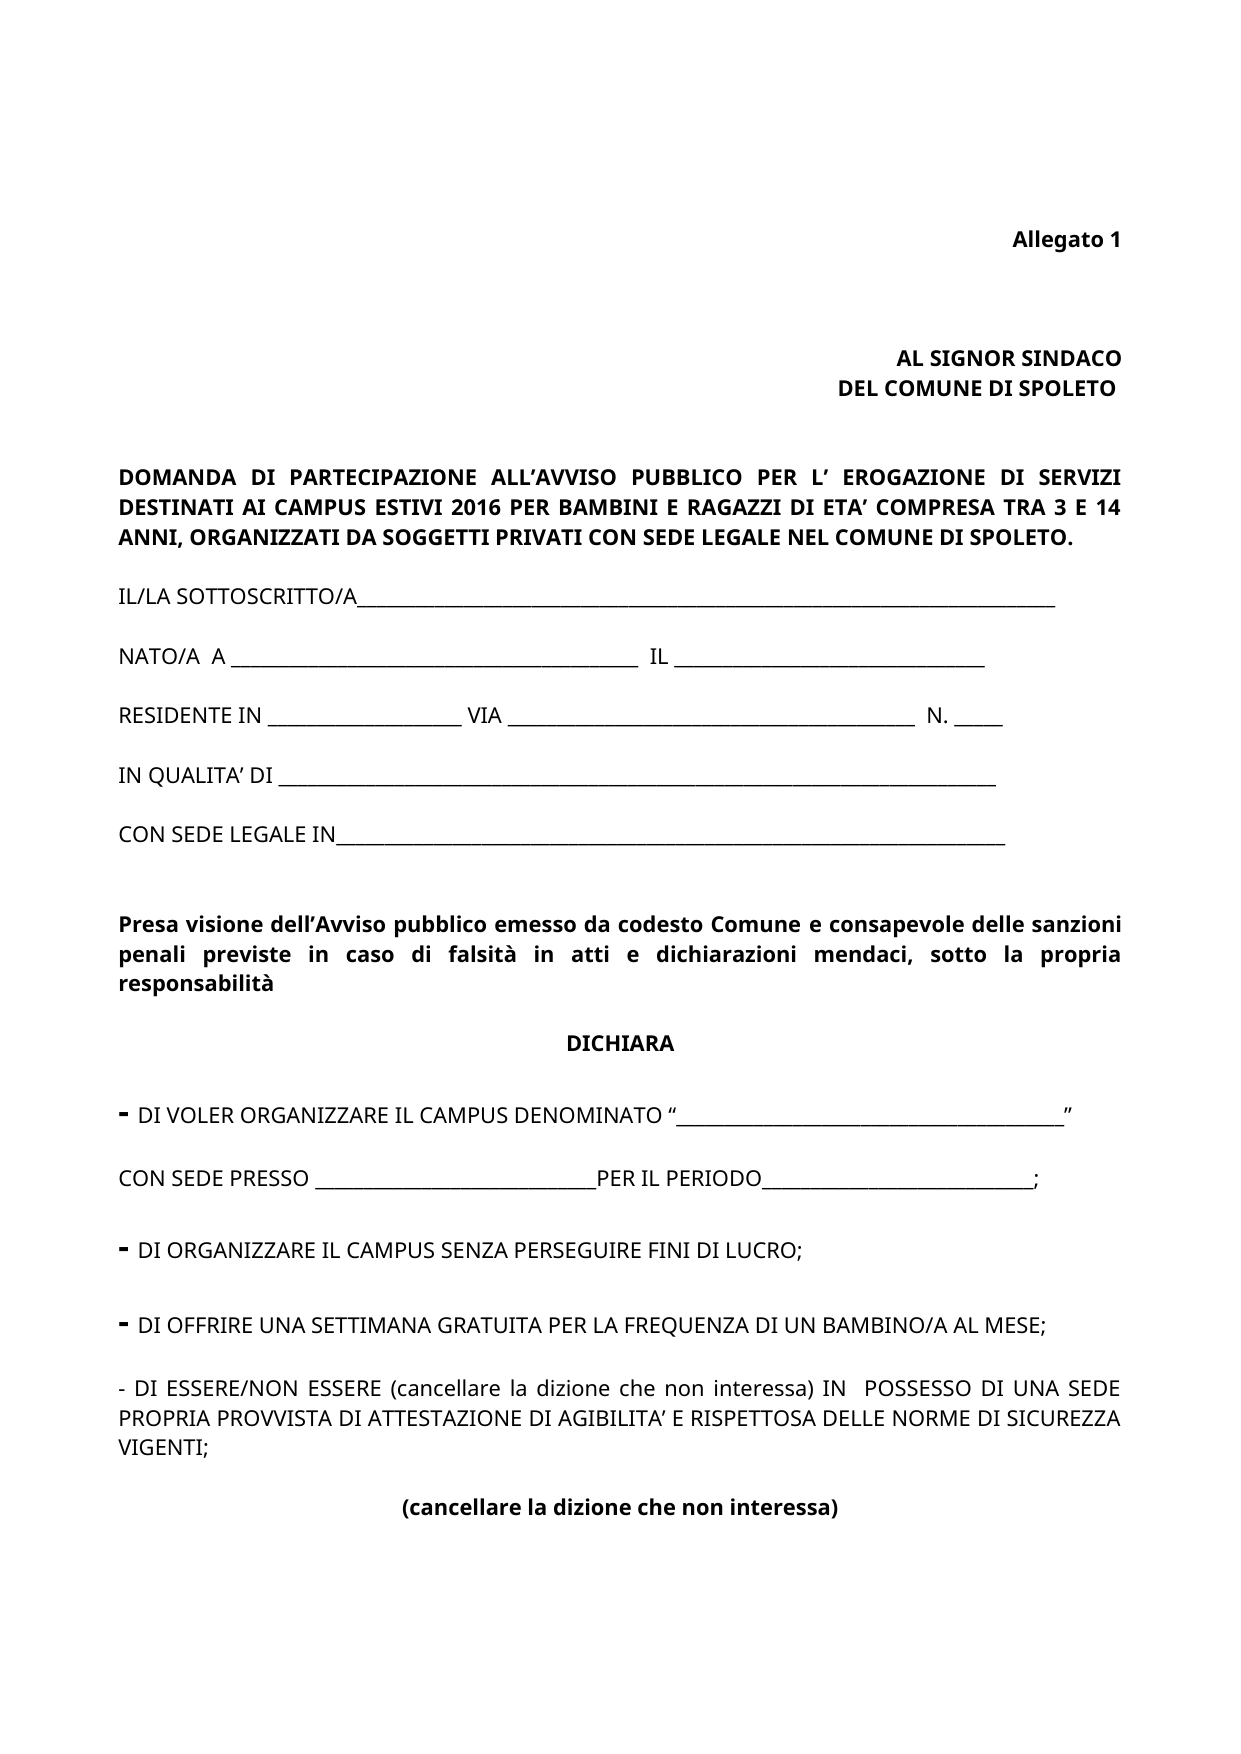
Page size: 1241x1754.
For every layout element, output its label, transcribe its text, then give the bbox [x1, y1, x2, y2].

text Presa visione dell’Avviso pubblico emesso da codesto Comune e consapevole delle sanzioni penali previste in caso di falsità in atti e dichiarazioni mendaci, sotto la propria responsabilità [118, 909, 1122, 998]
text Allegato 1 [118, 224, 1122, 253]
text ⁭- DI ORGANIZZARE IL CAMPUS SENZA PERSEGUIRE FINI DI LUCRO; [118, 1222, 1122, 1268]
text DOMANDA DI PARTECIPAZIONE ALL’AVVISO PUBBLICO PER L’ EROGAZIONE DI SERVIZI DESTINATI AI CAMPUS ESTIVI 2016 PER BAMBINI E RAGAZZI DI ETA’ COMPRESA TRA 3 E 14 ANNI, ORGANIZZATI DA SOGGETTI PRIVATI CON SEDE LEGALE NEL COMUNE DI SPOLETO. [118, 462, 1122, 551]
text IL/LA SOTTOSCRITTO/A________________________________________________________________________ [118, 581, 1122, 611]
text CON SEDE LEGALE IN_____________________________________________________________________ [118, 819, 1122, 849]
text DEL COMUNE DI SPOLETO [118, 373, 1122, 402]
text - DI ESSERE/NON ESSERE (cancellare la dizione che non interessa) IN POSSESSO DI UNA SEDE PROPRIA PROVVISTA DI ATTESTAZIONE DI AGIBILITA’ E RISPETTOSA DELLE NORME DI SICUREZZA VIGENTI; [118, 1373, 1122, 1462]
text DICHIARA [118, 1028, 1122, 1058]
text - DI OFFRIRE UNA SETTIMANA GRATUITA PER LA FREQUENZA DI UN BAMBINO/A AL MESE; [118, 1298, 1122, 1343]
text AL SIGNOR SINDACO [118, 343, 1122, 373]
text RESIDENTE IN ____________________ VIA __________________________________________ N. _____ [118, 700, 1122, 730]
text CON SEDE PRESSO _____________________________PER IL PERIODO____________________________; [118, 1163, 1122, 1193]
text NATO/A A __________________________________________ IL ________________________________ [118, 641, 1122, 671]
text IN QUALITA’ DI __________________________________________________________________________ [118, 760, 1122, 790]
text ⁭- DI VOLER ORGANIZZARE IL CAMPUS DENOMINATO “________________________________________” [118, 1088, 1122, 1133]
text (cancellare la dizione che non interessa) [118, 1492, 1122, 1522]
